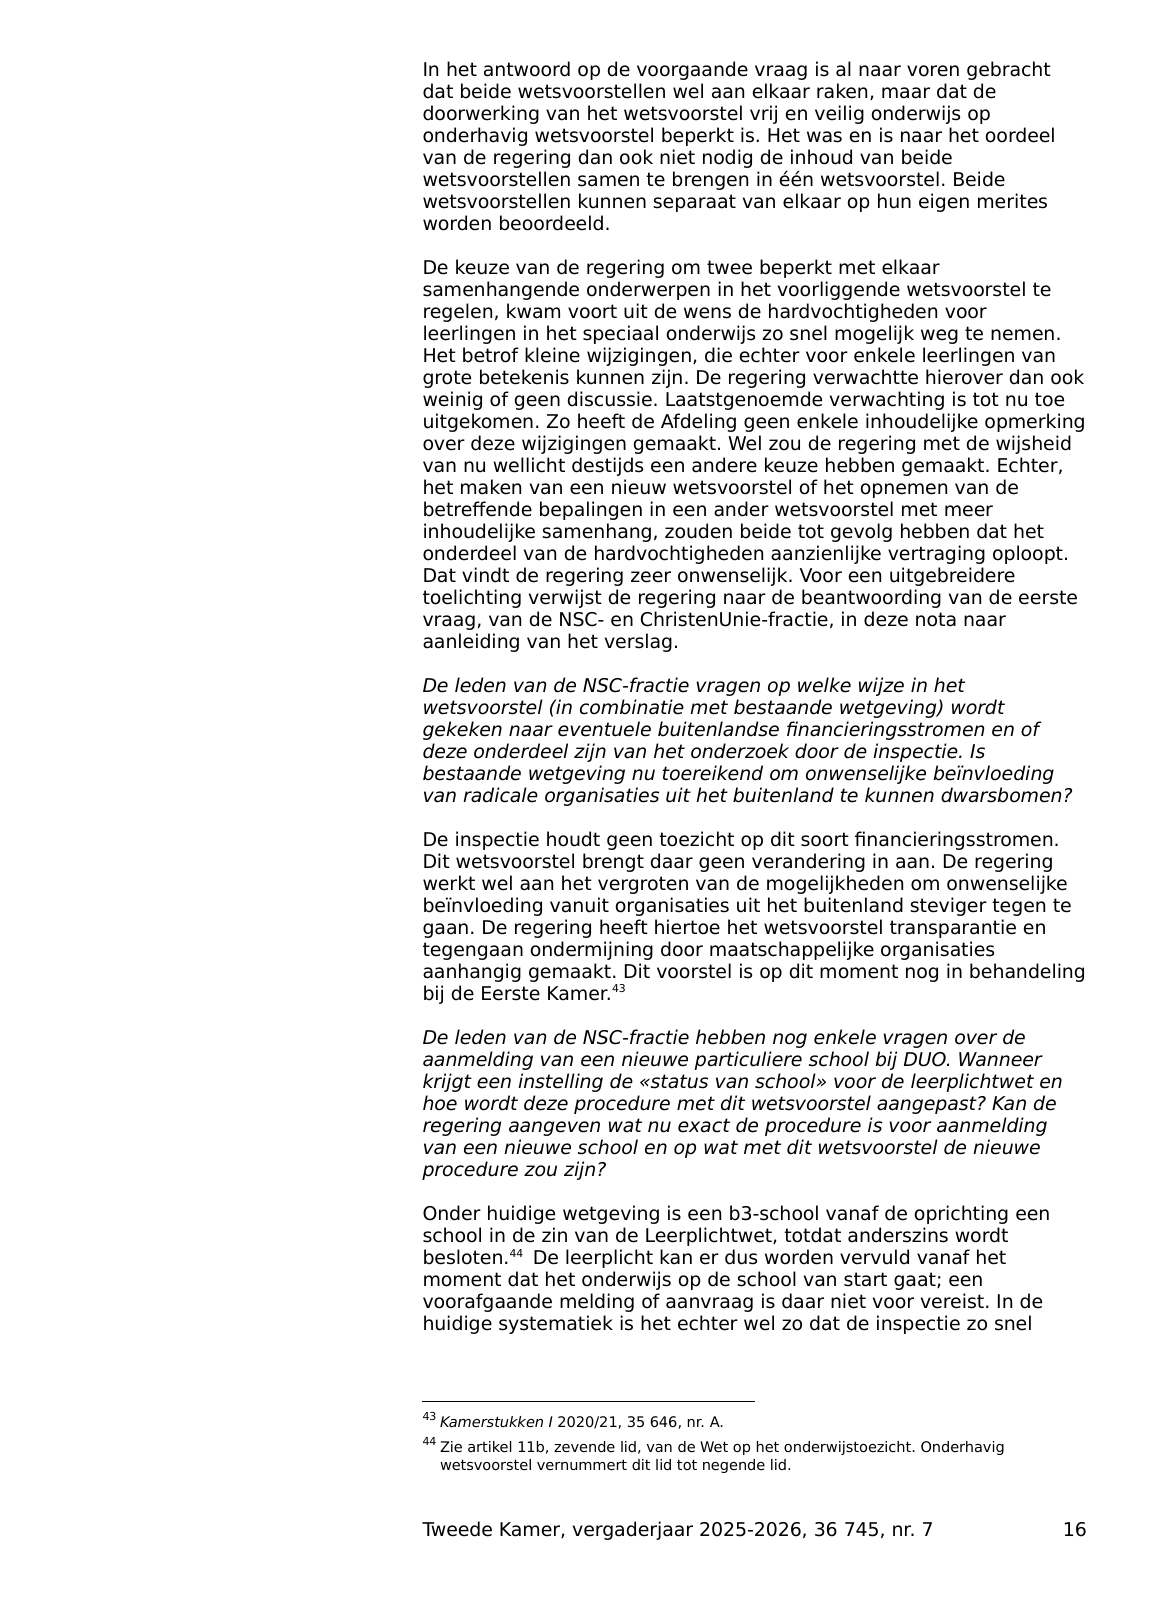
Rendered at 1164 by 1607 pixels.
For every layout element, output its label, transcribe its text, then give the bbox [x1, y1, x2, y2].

text In het antwoord op de voorgaande vraag is al naar voren gebracht dat beide wetsvoorstellen wel aan elkaar raken, maar dat de doorwerking van het wetsvoorstel vrij en veilig onderwijs op onderhavig wetsvoorstel beperkt is. Het was en is naar het oordeel van de regering dan ook niet nodig de inhoud van beide wetsvoorstellen samen te brengen in één wetsvoorstel. Beide wetsvoorstellen kunnen separaat van elkaar op hun eigen merites worden beoordeeld. [422, 59, 1087, 235]
text Onder huidige wetgeving is een b3-school vanaf de oprichting een school in de zin van de Leerplichtwet, totdat anderszins wordt besloten. De leerplicht kan er dus worden vervuld vanaf het moment dat het onderwijs op de school van start gaat; een voorafgaande melding of aanvraag is daar niet voor vereist. In de huidige systematiek is het echter wel zo dat de inspectie zo snel mogelijk na de start van het onderwijs onderzoek doet op de school (het zogeheten «adviesbezoek») en bepaalt of de onderwijsvoorziening de status van school behoudt of niet. Mede ten behoeve van het afleggen van het adviesbezoek dienen initiatiefnemers van b3-scholen binnen vier weken na de oprichting de Minister daarvan in kennis te stellen. Onderhavig wetsvoorstel brengt hierin geen veranderingen aan. [422, 1203, 1087, 1335]
text Zie artikel 11b, zevende lid, van de Wet op het onderwijstoezicht. Onderhavig wetsvoorstel vernummert dit lid tot negende lid. [422, 1435, 1087, 1474]
text De leden van de NSC-fractie vragen op welke wijze in het wetsvoorstel (in combinatie met bestaande wetgeving) wordt gekeken naar eventuele buitenlandse financieringsstromen en of deze onderdeel zijn van het onderzoek door de inspectie. Is bestaande wetgeving nu toereikend om onwenselijke beïnvloeding van radicale organisaties uit het buitenland te kunnen dwarsbomen? [422, 675, 1087, 807]
text Kamerstukken I 2020/21, 35 646, nr. A. [422, 1410, 1087, 1432]
text De inspectie houdt geen toezicht op dit soort financieringsstromen. Dit wetsvoorstel brengt daar geen verandering in aan. De regering werkt wel aan het vergroten van de mogelijkheden om onwenselijke beïnvloeding vanuit organisaties uit het buitenland steviger tegen te gaan. De regering heeft hiertoe het wetsvoorstel transparantie en tegengaan ondermijning door maatschappelijke organisaties aanhangig gemaakt. Dit voorstel is op dit moment nog in behandeling bij de Eerste Kamer. [422, 829, 1087, 1005]
text De leden van de NSC-fractie hebben nog enkele vragen over de aanmelding van een nieuwe particuliere school bij DUO. Wanneer krijgt een instelling de «status van school» voor de leerplichtwet en hoe wordt deze procedure met dit wetsvoorstel aangepast? Kan de regering aangeven wat nu exact de procedure is voor aanmelding van een nieuwe school en op wat met dit wetsvoorstel de nieuwe procedure zou zijn? [422, 1027, 1087, 1181]
text De keuze van de regering om twee beperkt met elkaar samenhangende onderwerpen in het voorliggende wetsvoorstel te regelen, kwam voort uit de wens de hardvochtigheden voor leerlingen in het speciaal onderwijs zo snel mogelijk weg te nemen. Het betrof kleine wijzigingen, die echter voor enkele leerlingen van grote betekenis kunnen zijn. De regering verwachtte hierover dan ook weinig of geen discussie. Laatstgenoemde verwachting is tot nu toe uitgekomen. Zo heeft de Afdeling geen enkele inhoudelijke opmerking over deze wijzigingen gemaakt. Wel zou de regering met de wijsheid van nu wellicht destijds een andere keuze hebben gemaakt. Echter, het maken van een nieuw wetsvoorstel of het opnemen van de betreffende bepalingen in een ander wetsvoorstel met meer inhoudelijke samenhang, zouden beide tot gevolg hebben dat het onderdeel van de hardvochtigheden aanzienlijke vertraging oploopt. Dat vindt de regering zeer onwenselijk. Voor een uitgebreidere toelichting verwijst de regering naar de beantwoording van de eerste vraag, van de NSC- en ChristenUnie-fractie, in deze nota naar aanleiding van het verslag. [422, 257, 1087, 653]
